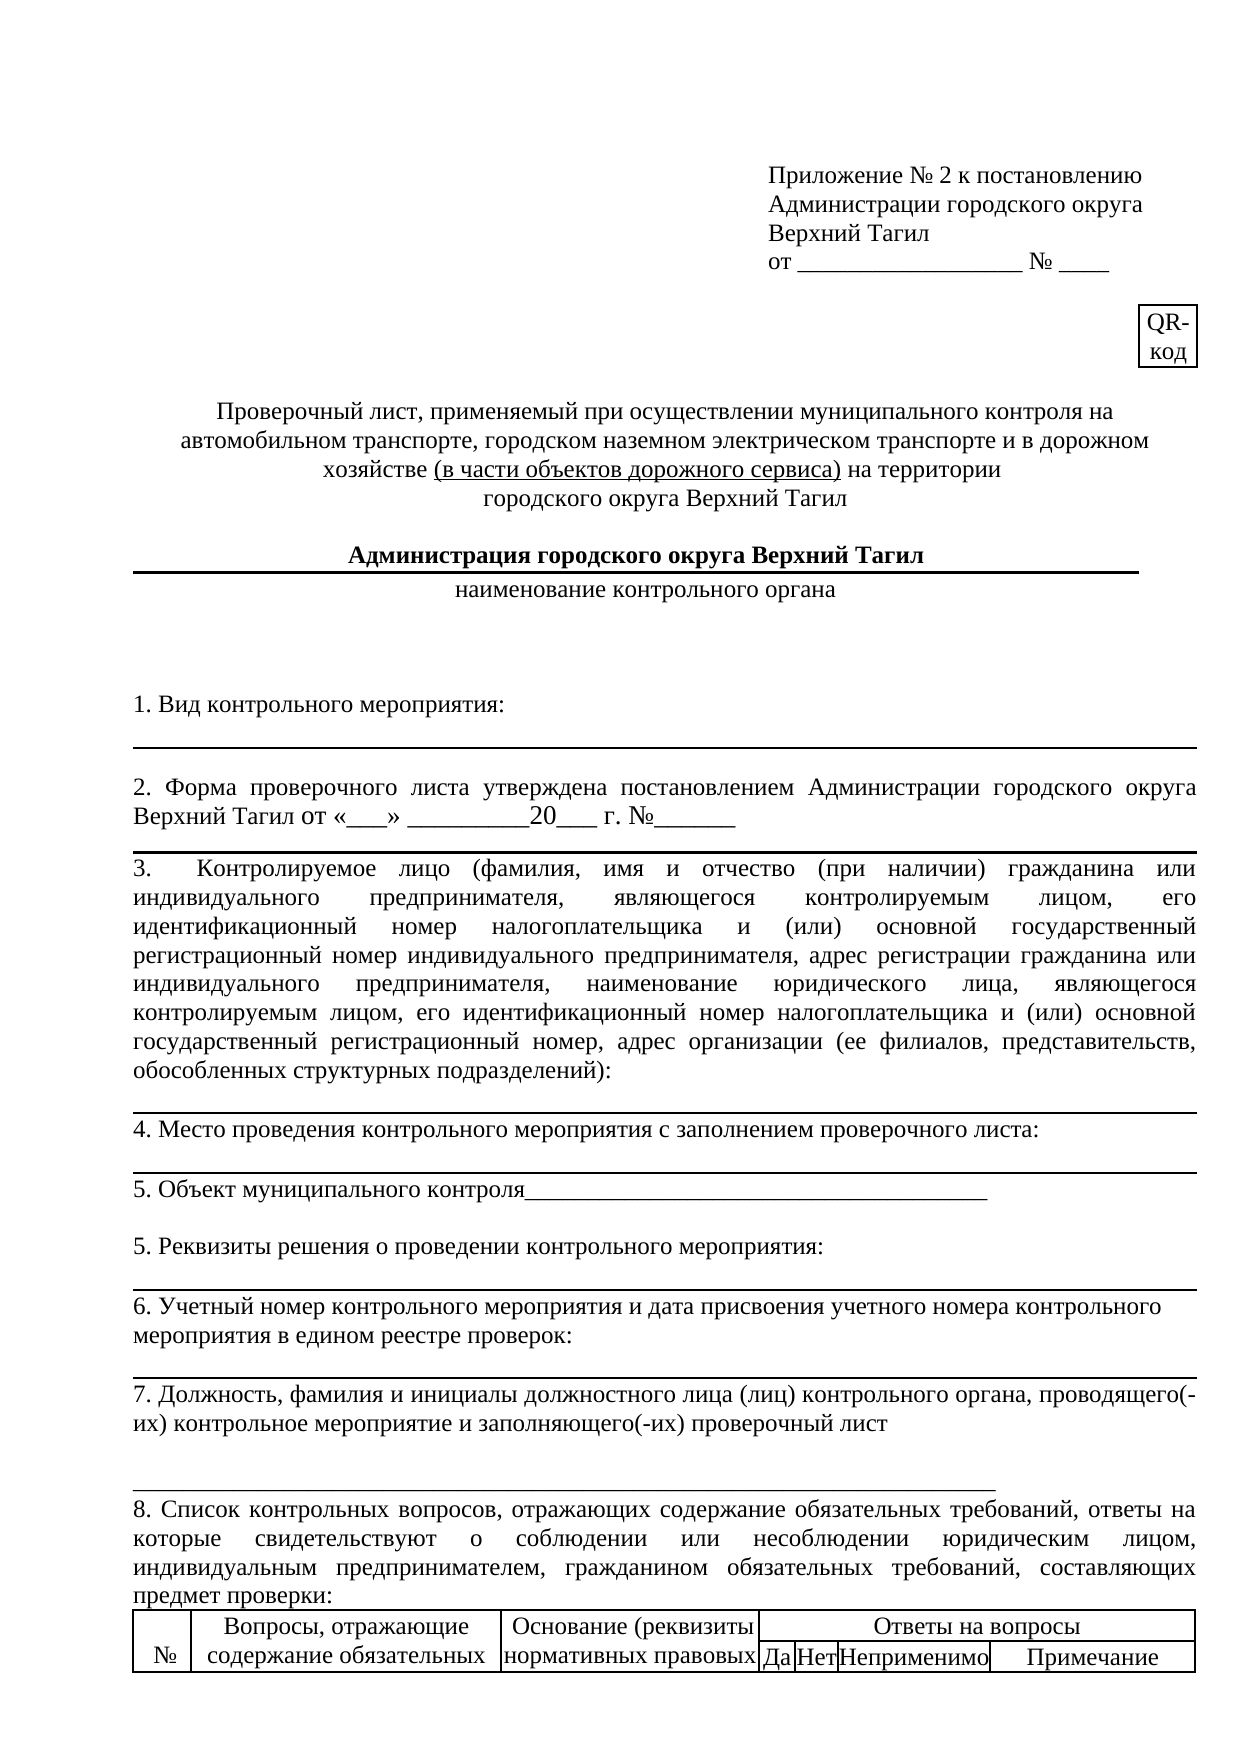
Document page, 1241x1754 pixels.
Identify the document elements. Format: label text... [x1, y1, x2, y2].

table_cell [133, 718, 1197, 747]
table_cell [1139, 1174, 1197, 1203]
table_cell [133, 1143, 1197, 1172]
table_cell Администрация городского округа Верхний Тагил [133, 511, 1139, 571]
table_header QR-код [1140, 306, 1196, 366]
table_header Вопросы, отражающие содержание обязательных [192, 1611, 500, 1671]
table_cell Нет [796, 1642, 837, 1671]
table_cell [133, 1349, 1197, 1377]
table_cell 5. Реквизиты решения о проведении контрольного мероприятия: [133, 1231, 1197, 1260]
table_header Ответы на вопросы [760, 1611, 1194, 1640]
table_cell 8. Список контрольных вопросов, отражающих содержание обязательных требований, ответы на которые свидетельствуют о соблюдении или несоблюдении юридическим лицом, индивидуальным предпринимателем, гражданином обязательных требований, составляющих предмет проверки: [133, 1494, 1197, 1673]
table_header № [134, 1611, 190, 1671]
table_cell [133, 1260, 1197, 1289]
table_cell 5. Объект муниципального контроля_____________________________________ [133, 1174, 1139, 1203]
text от __________________ № ____ [768, 246, 1181, 275]
table_cell 3. Контролируемое лицо (фамилия, имя и отчество (при наличии) гражданина или индивидуального предпринимателя, являющегося контролируемым лицом, его идентификационный номер налогоплательщика и (или) основной государственный регистрационный номер индивидуального предпринимателя, адрес регистрации гражданина или индивидуального предпринимателя, наименование юридического лица, являющегося контролируемым лицом, его идентификационный номер налогоплательщика и (или) основной государственный регистрационный номер, адрес организации (ее филиалов, представительств, обособленных структурных подразделений): [133, 854, 1197, 1083]
table_cell Да [760, 1642, 794, 1671]
table_cell [133, 1084, 1197, 1112]
table_cell 7. Должность, фамилия и инициалы должностного лица (лиц) контрольного органа, проводящего(-их) контрольное мероприятие и заполняющего(-их) проверочный лист [133, 1379, 1197, 1437]
table_cell [1139, 1203, 1197, 1231]
table_cell Неприменимо [839, 1642, 989, 1671]
table_cell Примечание [991, 1642, 1194, 1671]
table_cell Проверочный лист, применяемый при осуществлении муниципального контроля на автомобильном транспорте, городском наземном электрическом транспорте и в дорожном хозяйстве (в части объектов дорожного сервиса) на территории городского округа Верхний Тагил [133, 396, 1197, 511]
table_cell [133, 1203, 1139, 1231]
table_header [133, 304, 1138, 335]
table_cell 4. Место проведения контрольного мероприятия с заполнением проверочного листа: [133, 1114, 1197, 1143]
table_header Основание (реквизиты нормативных правовых [502, 1611, 758, 1671]
table_cell [133, 335, 1138, 366]
table_cell 2. Форма проверочного листа утверждена постановлением Администрации городского округа Верхний Тагил от «___» _________20___ г. №______ [133, 749, 1197, 851]
table_cell 6. Учетный номер контрольного мероприятия и дата присвоения учетного номера контрольного мероприятия в едином реестре проверок: [133, 1291, 1197, 1348]
table_cell [133, 366, 1197, 396]
table_cell [1139, 689, 1197, 718]
table_cell [133, 660, 1197, 689]
text Приложение № 2 к постановлению Администрации городского округа Верхний Тагил [768, 160, 1181, 246]
table_cell [1139, 1437, 1197, 1494]
table_cell _____________________________________________________________________ [133, 1437, 1139, 1494]
table_cell наименование контрольного органа [133, 574, 1139, 660]
table_cell 1. Вид контрольного мероприятия: [133, 689, 1139, 718]
table_cell [1139, 511, 1197, 660]
